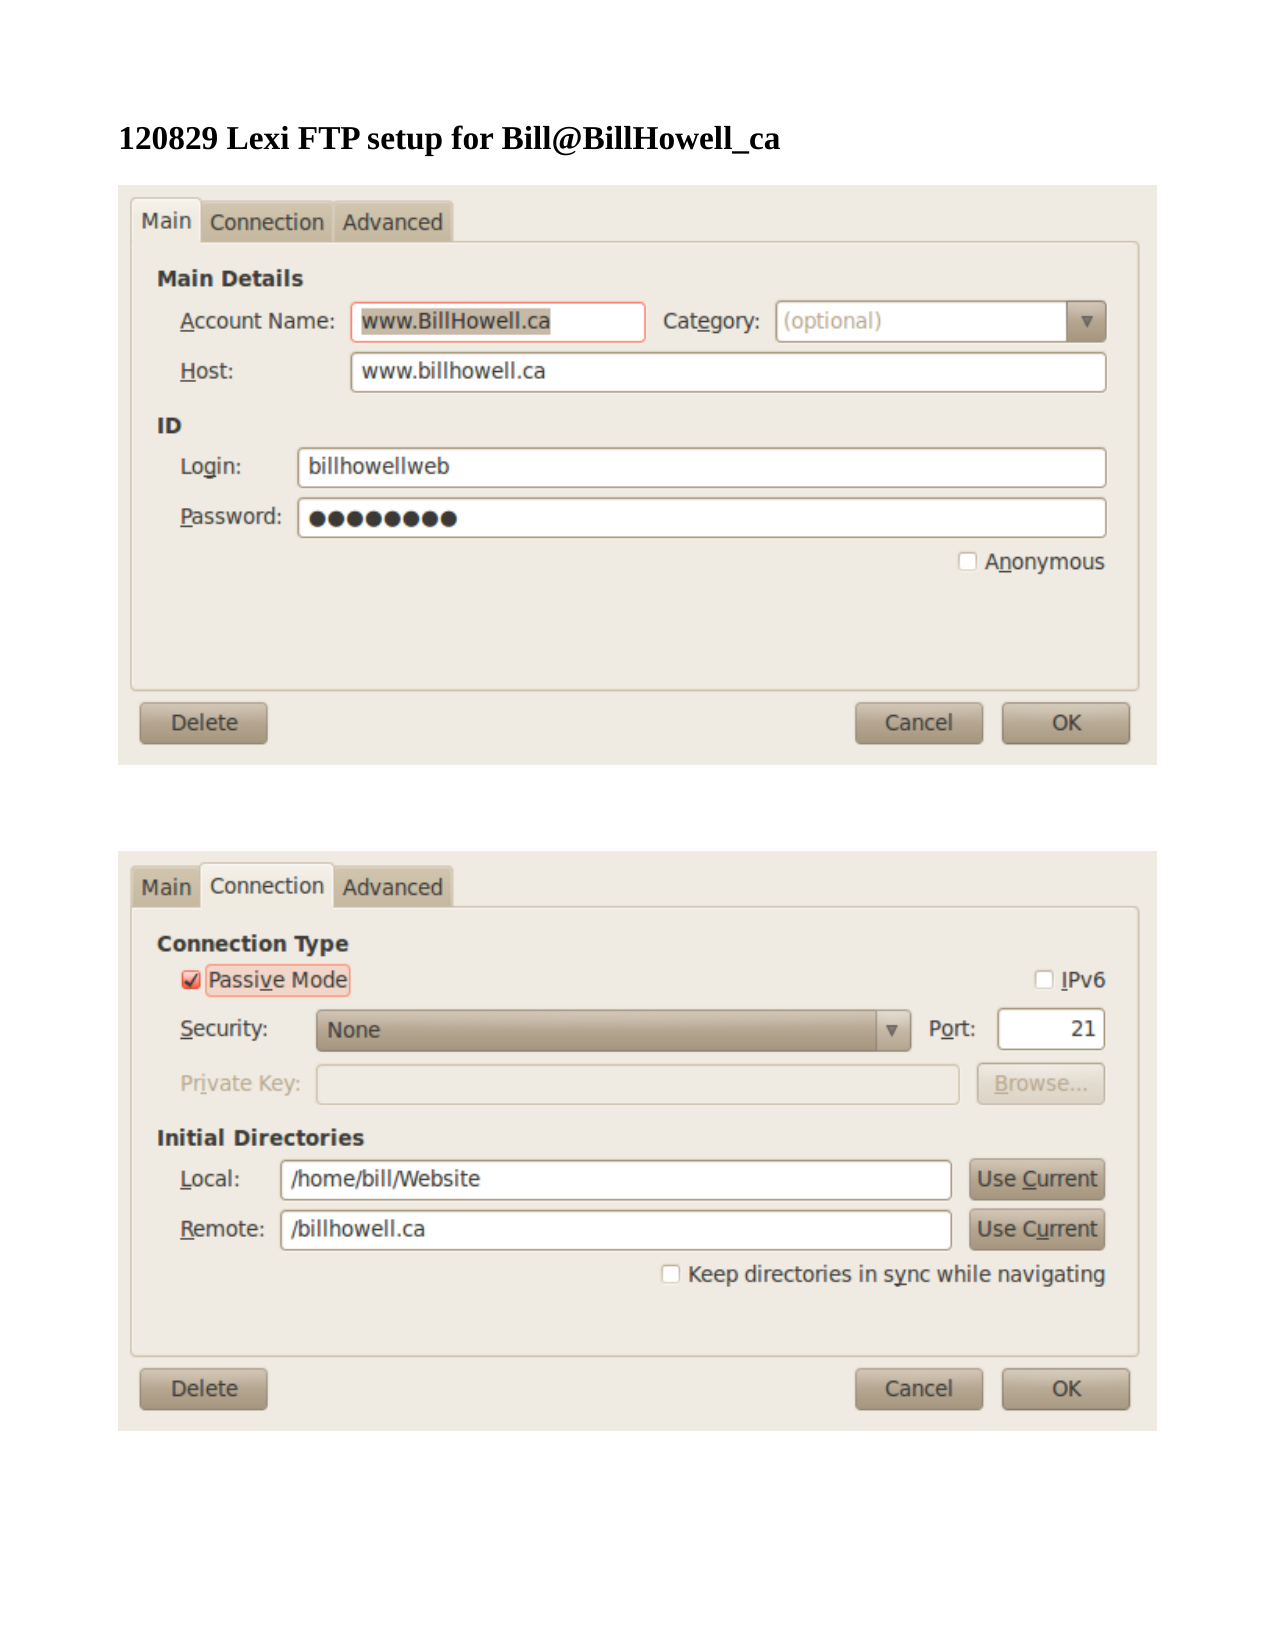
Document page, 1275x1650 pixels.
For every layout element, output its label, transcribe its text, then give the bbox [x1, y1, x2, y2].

picture [118, 851, 1157, 1431]
picture [118, 185, 1157, 765]
text 120829 Lexi FTP setup for Bill@BillHowell_ca [118, 118, 1157, 156]
